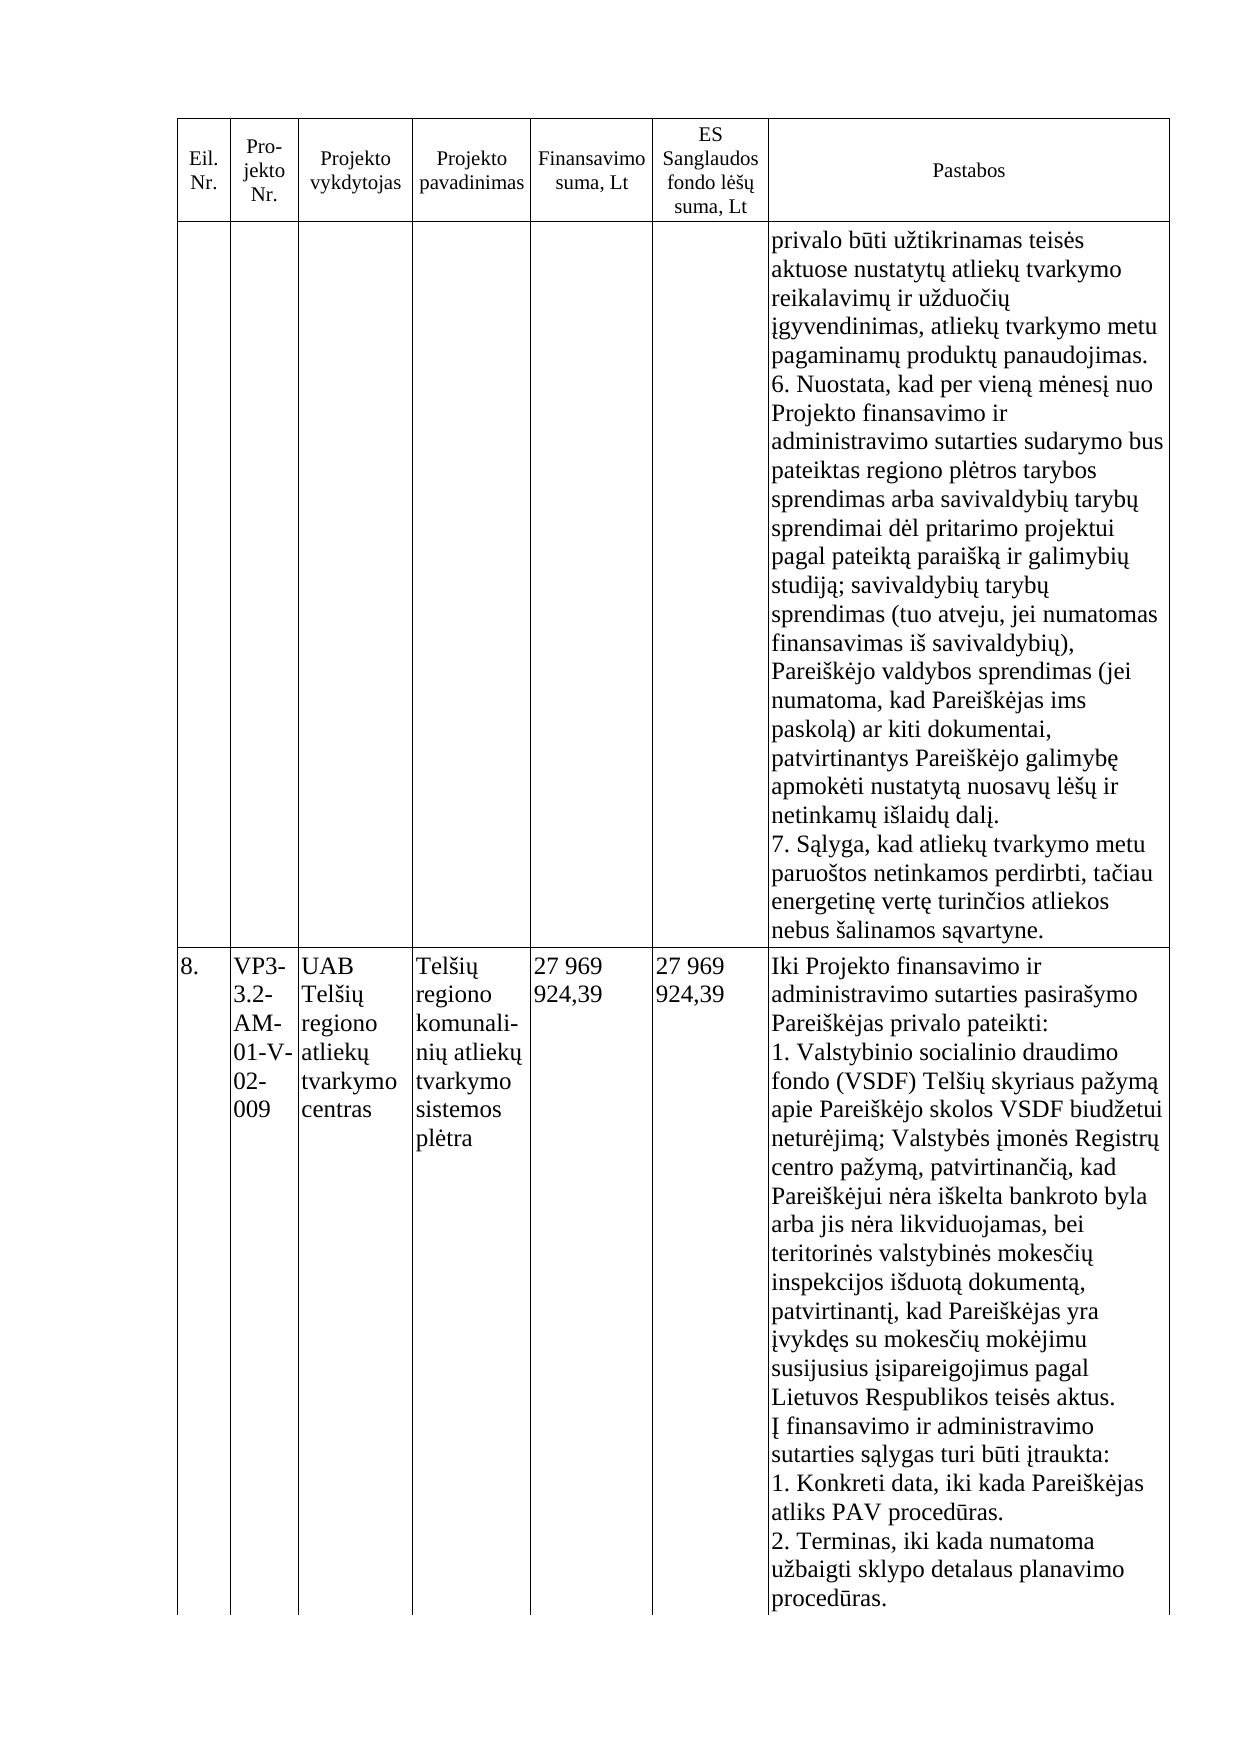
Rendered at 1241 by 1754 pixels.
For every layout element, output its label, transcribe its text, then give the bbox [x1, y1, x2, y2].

table_header Projekto pavadinimas [413, 119, 530, 221]
table_cell 8. [178, 948, 230, 1615]
table_cell [653, 222, 768, 947]
table_header Pro-jekto Nr. [231, 119, 298, 221]
table_cell [178, 222, 230, 947]
table_cell 27 969 924,39 [653, 948, 768, 1615]
table_cell VP3-3.2-AM-01-V-02-009 [231, 948, 298, 1615]
table_cell Iki Projekto finansavimo ir administravimo sutarties pasirašymo Pareiškėjas privalo pateikti: 1. Valstybinio socialinio draudimo fondo (VSDF) Telšių skyriaus pažymą apie Pareiškėjo skolos VSDF biudžetui neturėjimą; Valstybės įmonės Registrų centro pažymą, patvirtinančią, kad Pareiškėjui nėra iškelta bankroto byla arba jis nėra likviduojamas, bei teritorinės valstybinės mokesčių inspekcijos išduotą dokumentą, patvirtinantį, kad Pareiškėjas yra įvykdęs su mokesčių mokėjimu susijusius įsipareigojimus pagal Lietuvos Respublikos teisės aktus. Į finansavimo ir administravimo sutarties sąlygas turi būti įtraukta: 1. Konkreti data, iki kada Pareiškėjas atliks PAV procedūras. 2. Terminas, iki kada numatoma užbaigti sklypo detalaus planavimo procedūras. [769, 948, 1169, 1615]
table_header Eil. Nr. [178, 119, 230, 221]
table_cell [299, 222, 412, 947]
table_cell privalo būti užtikrinamas teisės aktuose nustatytų atliekų tvarkymo reikalavimų ir užduočių įgyvendinimas, atliekų tvarkymo metu pagaminamų produktų panaudojimas. 6. Nuostata, kad per vieną mėnesį nuo Projekto finansavimo ir administravimo sutarties sudarymo bus pateiktas regiono plėtros tarybos sprendimas arba savivaldybių tarybų sprendimai dėl pritarimo projektui pagal pateiktą paraišką ir galimybių studiją; savivaldybių tarybų sprendimas (tuo atveju, jei numatomas finansavimas iš savivaldybių), Pareiškėjo valdybos sprendimas (jei numatoma, kad Pareiškėjas ims paskolą) ar kiti dokumentai, patvirtinantys Pareiškėjo galimybę apmokėti nustatytą nuosavų lėšų ir netinkamų išlaidų dalį. 7. Sąlyga, kad atliekų tvarkymo metu paruoštos netinkamos perdirbti, tačiau energetinę vertę turinčios atliekos nebus šalinamos sąvartyne. [769, 222, 1169, 947]
table_header Projekto vykdytojas [299, 119, 412, 221]
table_header Finansavimo suma, Lt [531, 119, 652, 221]
table_cell [531, 222, 652, 947]
table_header Pastabos [769, 119, 1169, 221]
table_cell [413, 222, 530, 947]
table_cell UAB Telšių regiono atliekų tvarkymo centras [299, 948, 412, 1615]
table_cell [231, 222, 298, 947]
table_header ES Sanglaudos fondo lėšų suma, Lt [653, 119, 768, 221]
table_cell 27 969 924,39 [531, 948, 652, 1615]
table_cell Telšių regiono komunali-nių atliekų tvarkymo sistemos plėtra [413, 948, 530, 1615]
